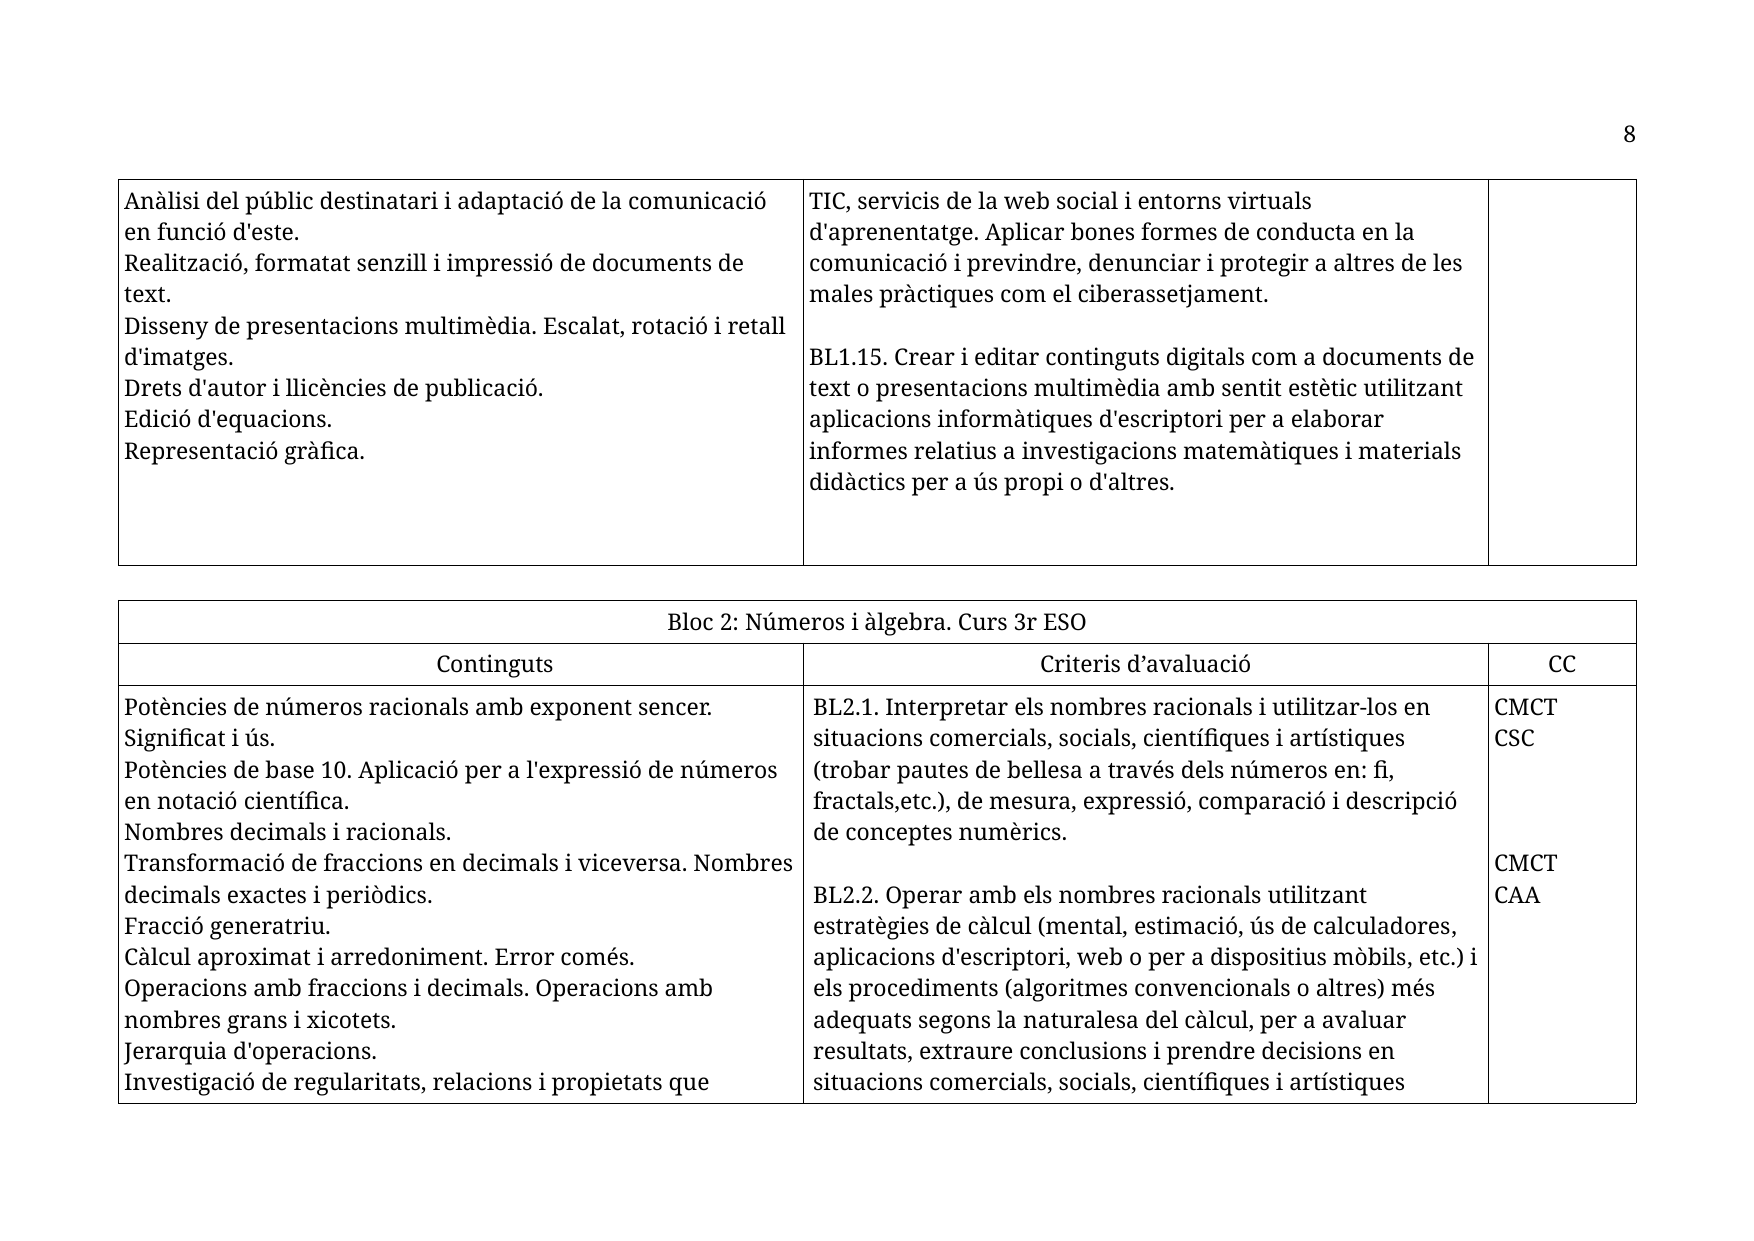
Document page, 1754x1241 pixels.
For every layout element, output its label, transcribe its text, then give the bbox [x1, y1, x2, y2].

table_cell Bloc 2: Números i àlgebra. Curs 3r ESO [119, 601, 1636, 642]
table_cell CC [1489, 644, 1636, 685]
table_cell [1489, 180, 1636, 565]
table_cell Potències de números racionals amb exponent sencer. Significat i ús. Potències de base 10. Aplicació per a l'expressió de números en notació científica. Nombres decimals i racionals. Transformació de fraccions en decimals i viceversa. Nombres decimals exactes i periòdics. Fracció generatriu. Càlcul aproximat i arredoniment. Error comés. Operacions amb fraccions i decimals. Operacions amb nombres grans i xicotets. Jerarquia d'operacions. Investigació de regularitats, relacions i propietats que [119, 686, 803, 1103]
table_cell CMCT CSC CMCT CAA [1489, 686, 1636, 1103]
table_cell Continguts [119, 644, 803, 685]
table_cell TIC, servicis de la web social i entorns virtuals d'aprenentatge. Aplicar bones formes de conducta en la comunicació i previndre, denunciar i protegir a altres de les males pràctiques com el ciberassetjament. BL1.15. Crear i editar continguts digitals com a documents de text o presentacions multimèdia amb sentit estètic utilitzant aplicacions informàtiques d'escriptori per a elaborar informes relatius a investigacions matemàtiques i materials didàctics per a ús propi o d'altres. [804, 180, 1488, 565]
table_cell Criteris d’avaluació [804, 644, 1488, 685]
table_cell BL2.1. Interpretar els nombres racionals i utilitzar-los en situacions comercials, socials, científiques i artístiques (trobar pautes de bellesa a través dels números en: fi, fractals,etc.), de mesura, expressió, comparació i descripció de conceptes numèrics. BL2.2. Operar amb els nombres racionals utilitzant estratègies de càlcul (mental, estimació, ús de calculadores, aplicacions d'escriptori, web o per a dispositius mòbils, etc.) i els procediments (algoritmes convencionals o altres) més adequats segons la naturalesa del càlcul, per a avaluar resultats, extraure conclusions i prendre decisions en situacions comercials, socials, científiques i artístiques [804, 686, 1488, 1103]
table_cell [118, 566, 1636, 600]
table_cell Anàlisi del públic destinatari i adaptació de la comunicació en funció d'este. Realització, formatat senzill i impressió de documents de text. Disseny de presentacions multimèdia. Escalat, rotació i retall d'imatges. Drets d'autor i llicències de publicació. Edició d'equacions. Representació gràfica. [119, 180, 803, 565]
